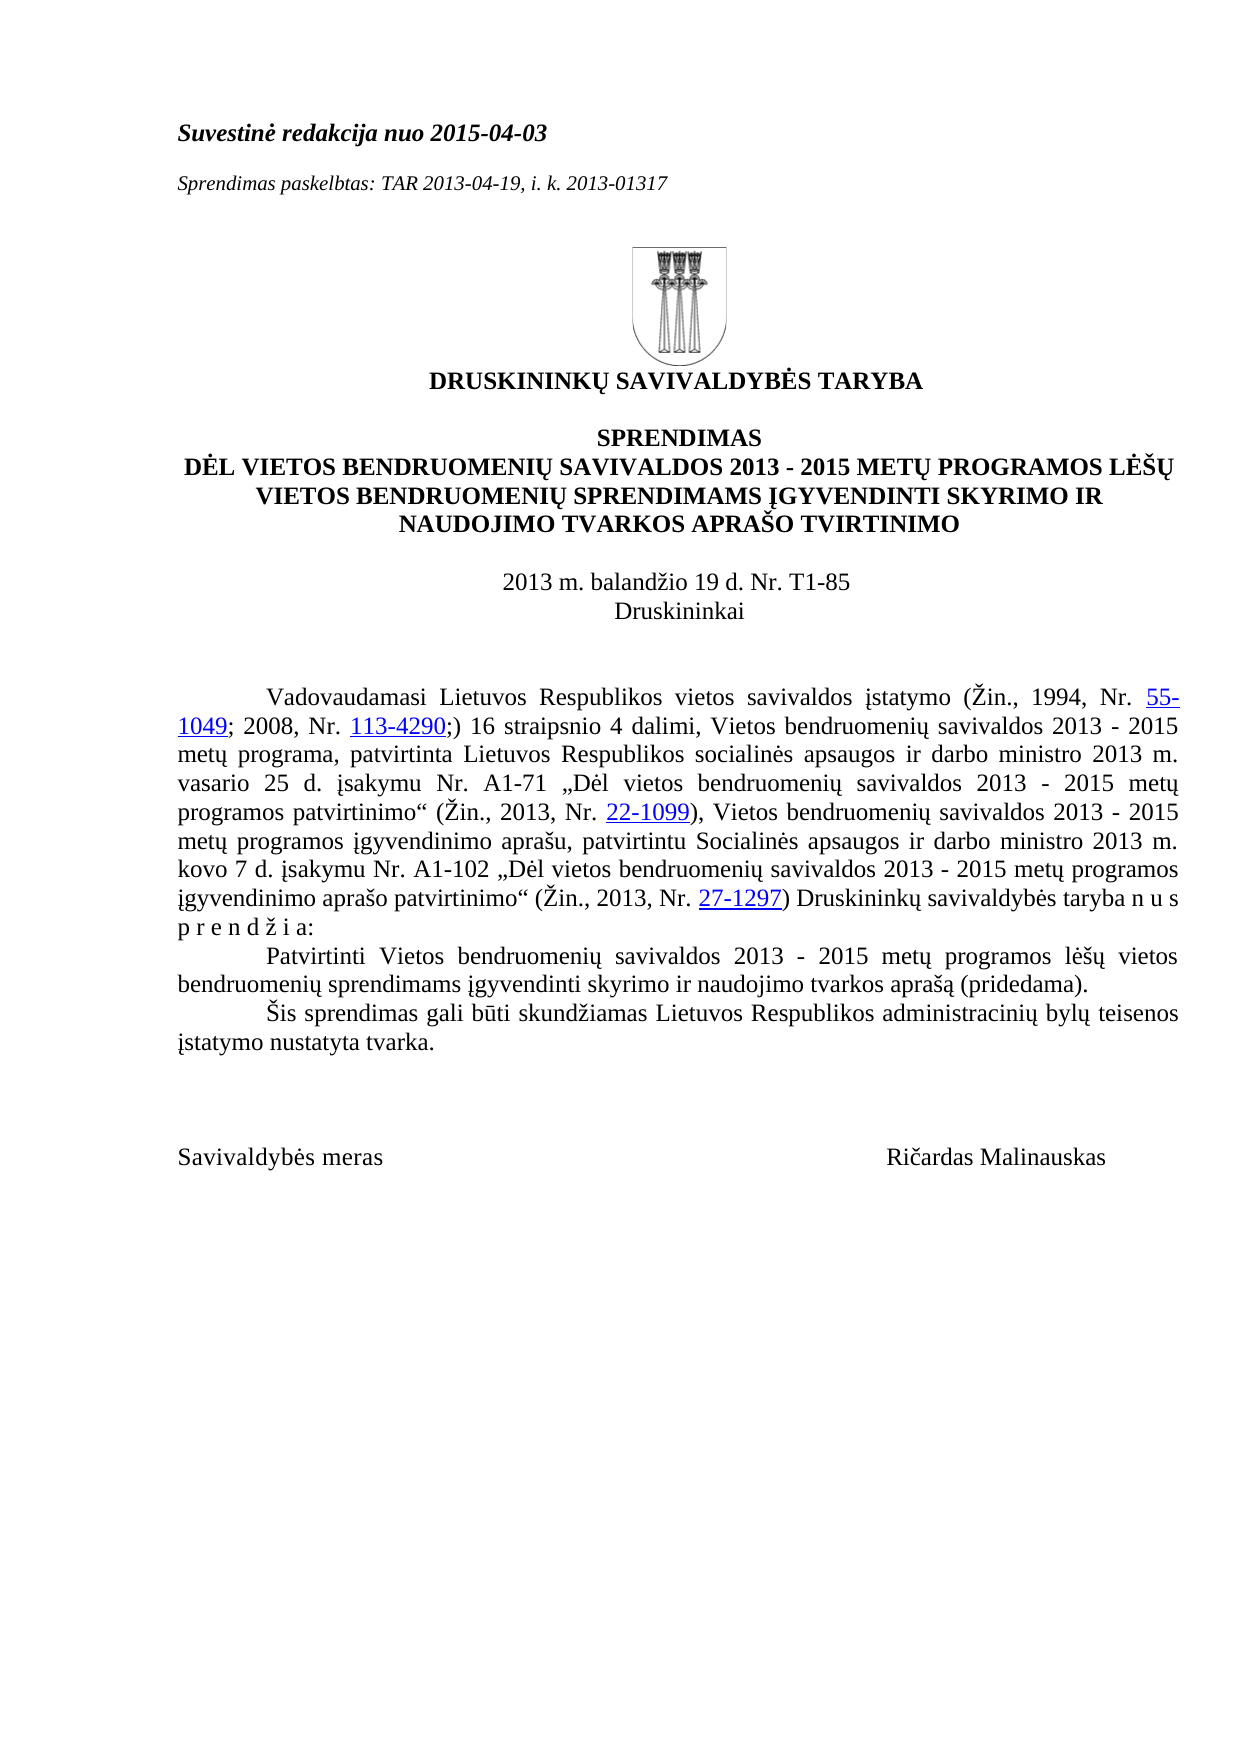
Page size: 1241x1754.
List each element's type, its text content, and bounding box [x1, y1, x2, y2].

text SPRENDIMAS [177, 423, 1181, 452]
text DĖL VIETOS BENDRUOMENIŲ SAVIVALDOS 2013 - 2015 METŲ PROGRAMOS LĖŠŲ VIETOS BENDRUOMENIŲ SPRENDIMAMS ĮGYVENDINTI SKYRIMO IR NAUDOJIMO TVARKOS APRAŠO TVIRTINIMO [177, 452, 1181, 538]
text Patvirtinti Vietos bendruomenių savivaldos 2013 - 2015 metų programos lėšų vietos bendruomenių sprendimams įgyvendinti skyrimo ir naudojimo tvarkos aprašą (pridedama). [177, 941, 1179, 998]
text 2013 m. balandžio 19 d. Nr. T1-85 [177, 567, 1181, 596]
text Savivaldybės meras Ričardas Malinauskas [177, 1142, 1181, 1171]
text Suvestinė redakcija nuo 2015-04-03 [177, 118, 1181, 147]
text Druskininkai [177, 596, 1181, 624]
text Sprendimas paskelbtas: TAR 2013-04-19, i. k. 2013-01317 [177, 171, 1181, 195]
text Vadovaudamasi Lietuvos Respublikos vietos savivaldos įstatymo (Žin., 1994, Nr. 55-1049; 2008, Nr. 113-4290;) 16 straipsnio 4 dalimi, Vietos bendruomenių savivaldos 2013 - 2015 metų programa, patvirtinta Lietuvos Respublikos socialinės apsaugos ir darbo ministro 2013 m. vasario 25 d. įsakymu Nr. A1-71 „Dėl vietos bendruomenių savivaldos 2013 - 2015 metų programos patvirtinimo“ (Žin., 2013, Nr. 22-1099), Vietos bendruomenių savivaldos 2013 - 2015 metų programos įgyvendinimo aprašu, patvirtintu Socialinės apsaugos ir darbo ministro 2013 m. kovo 7 d. įsakymu Nr. A1-102 „Dėl vietos bendruomenių savivaldos 2013 - 2015 metų programos įgyvendinimo aprašo patvirtinimo“ (Žin., 2013, Nr. 27-1297) Druskininkų savivaldybės taryba n u s p r e n d ž i a: [177, 682, 1179, 941]
text DRUSKININKŲ SAVIVALDYBĖS TARYBA [177, 366, 1181, 394]
text Šis sprendimas gali būti skundžiamas Lietuvos Respublikos administracinių bylų teisenos įstatymo nustatyta tvarka. [177, 998, 1179, 1056]
